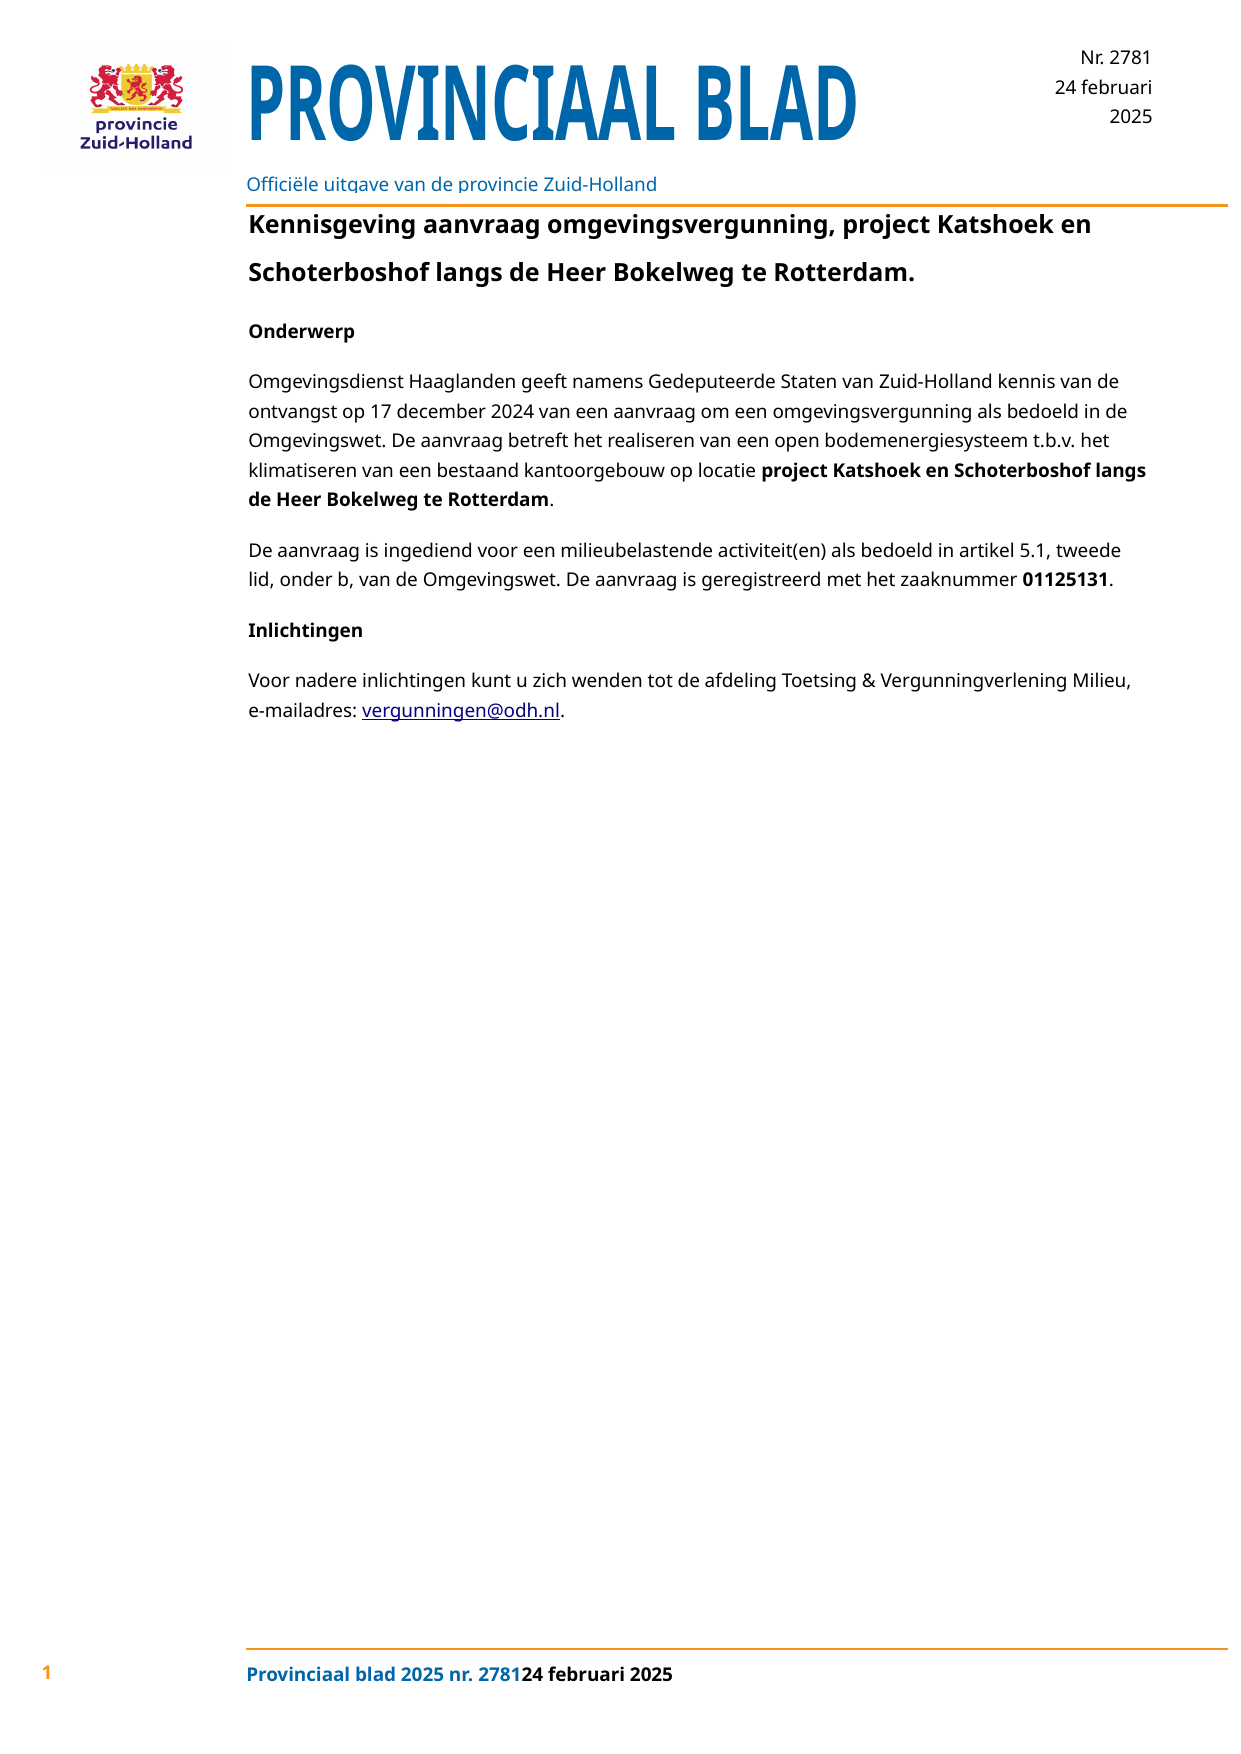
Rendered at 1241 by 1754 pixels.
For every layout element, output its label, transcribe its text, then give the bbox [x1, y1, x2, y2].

picture [41, 47, 231, 172]
text Kennisgeving aanvraag omgevingsvergunning, project Katshoek en Schoterboshof langs de Heer Bokelweg te Rotterdam. [248, 207, 1152, 288]
text Inlichtingen [248, 617, 1152, 643]
text Onderwerp [248, 318, 1152, 344]
text Omgevingsdienst Haaglanden geeft namens Gedeputeerde Staten van Zuid-Holland kennis van de ontvangst op 17 december 2024 van een aanvraag om een omgevingsvergunning als bedoeld in de Omgevingswet. De aanvraag betreft het realiseren van een open bodemenergiesysteem t.b.v. het klimatiseren van een bestaand kantoorgebouw op locatie project Katshoek en Schoterboshof langs de Heer Bokelweg te Rotterdam. [248, 368, 1152, 512]
text De aanvraag is ingediend voor een milieubelastende activiteit(en) als bedoeld in artikel 5.1, tweede lid, onder b, van de Omgevingswet. De aanvraag is geregistreerd met het zaaknummer 01125131. [248, 537, 1152, 592]
text Voor nadere inlichtingen kunt u zich wenden tot de afdeling Toetsing & Vergunningverlening Milieu, e-mailadres: vergunningen@odh.nl. [248, 667, 1152, 723]
